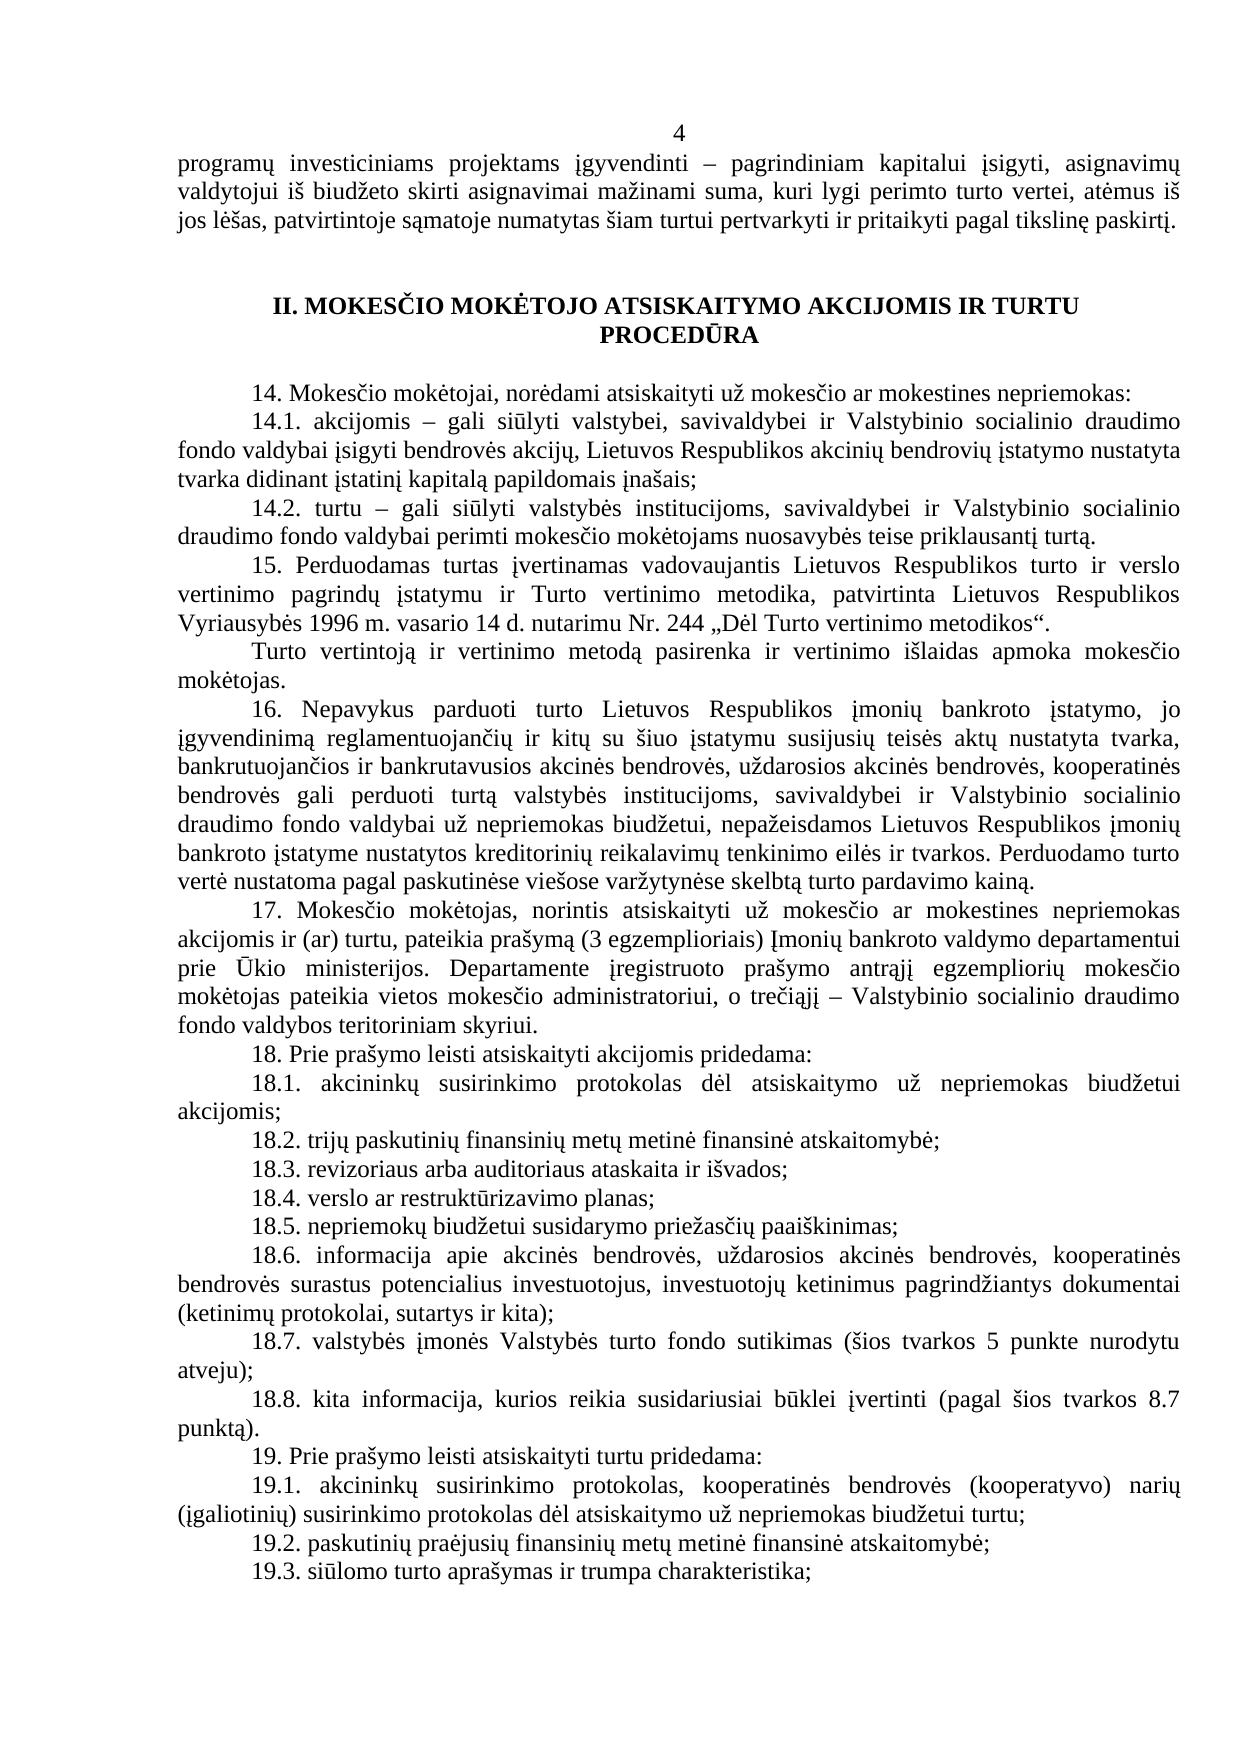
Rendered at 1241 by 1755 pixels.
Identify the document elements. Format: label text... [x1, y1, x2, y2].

text 14.2. turtu – gali siūlyti valstybės institucijoms, savivaldybei ir Valstybinio socialinio draudimo fondo valdybai perimti mokesčio mokėtojams nuosavybės teise priklausantį turtą. [177, 493, 1181, 550]
text II. Mokesčio mokėtojo atsiskaitymo akcijomis ir turtu [177, 291, 1181, 320]
text 14.1. akcijomis – gali siūlyti valstybei, savivaldybei ir Valstybinio socialinio draudimo fondo valdybai įsigyti bendrovės akcijų, Lietuvos Respublikos akcinių bendrovių įstatymo nustatyta tvarka didinant įstatinį kapitalą papildomais įnašais; [177, 406, 1181, 493]
text 18.3. revizoriaus arba auditoriaus ataskaita ir išvados; [177, 1154, 1181, 1183]
text 18.1. akcininkų susirinkimo protokolas dėl atsiskaitymo už nepriemokas biudžetui akcijomis; [177, 1068, 1181, 1125]
text 19. Prie prašymo leisti atsiskaityti turtu pridedama: [177, 1441, 1181, 1470]
text 18.6. informacija apie akcinės bendrovės, uždarosios akcinės bendrovės, kooperatinės bendrovės surastus potencialius investuotojus, investuotojų ketinimus pagrindžiantys dokumentai (ketinimų protokolai, sutartys ir kita); [177, 1240, 1181, 1326]
text 19.2. paskutinių praėjusių finansinių metų metinė finansinė atskaitomybė; [177, 1528, 1181, 1556]
text 18.5. nepriemokų biudžetui susidarymo priežasčių paaiškinimas; [177, 1211, 1181, 1240]
text 16. Nepavykus parduoti turto Lietuvos Respublikos įmonių bankroto įstatymo, jo įgyvendinimą reglamentuojančių ir kitų su šiuo įstatymu susijusių teisės aktų nustatyta tvarka, bankrutuojančios ir bankrutavusios akcinės bendrovės, uždarosios akcinės bendrovės, kooperatinės bendrovės gali perduoti turtą valstybės institucijoms, savivaldybei ir Valstybinio socialinio draudimo fondo valdybai už nepriemokas biudžetui, nepažeisdamos Lietuvos Respublikos įmonių bankroto įstatyme nustatytos kreditorinių reikalavimų tenkinimo eilės ir tvarkos. Perduodamo turto vertė nustatoma pagal paskutinėse viešose varžytynėse skelbtą turto pardavimo kainą. [177, 694, 1181, 895]
text 18.8. kita informacija, kurios reikia susidariusiai būklei įvertinti (pagal šios tvarkos 8.7 punktą). [177, 1384, 1181, 1441]
text 14. Mokesčio mokėtojai, norėdami atsiskaityti už mokesčio ar mokestines nepriemokas: [177, 378, 1181, 406]
text programų investiciniams projektams įgyvendinti – pagrindiniam kapitalui įsigyti, asignavimų valdytojui iš biudžeto skirti asignavimai mažinami suma, kuri lygi perimto turto vertei, atėmus iš jos lėšas, patvirtintoje sąmatoje numatytas šiam turtui pertvarkyti ir pritaikyti pagal tikslinę paskirtį. [177, 148, 1181, 234]
text 18.7. valstybės įmonės Valstybės turto fondo sutikimas (šios tvarkos 5 punkte nurodytu atveju); [177, 1326, 1181, 1384]
text 18. Prie prašymo leisti atsiskaityti akcijomis pridedama: [177, 1039, 1181, 1068]
text 15. Perduodamas turtas įvertinamas vadovaujantis Lietuvos Respublikos turto ir verslo vertinimo pagrindų įstatymu ir Turto vertinimo metodika, patvirtinta Lietuvos Respublikos Vyriausybės 1996 m. vasario 14 d. nutarimu Nr. 244 „Dėl Turto vertinimo metodikos“. [177, 550, 1181, 636]
text 19.3. siūlomo turto aprašymas ir trumpa charakteristika; [177, 1556, 1181, 1585]
text 19.1. akcininkų susirinkimo protokolas, kooperatinės bendrovės (kooperatyvo) narių (įgaliotinių) susirinkimo protokolas dėl atsiskaitymo už nepriemokas biudžetui turtu; [177, 1470, 1181, 1528]
text 17. Mokesčio mokėtojas, norintis atsiskaityti už mokesčio ar mokestines nepriemokas akcijomis ir (ar) turtu, pateikia prašymą (3 egzemplioriais) Įmonių bankroto valdymo departamentui prie Ūkio ministerijos. Departamente įregistruoto prašymo antrąjį egzempliorių mokesčio mokėtojas pateikia vietos mokesčio administratoriui, o trečiąjį – Valstybinio socialinio draudimo fondo valdybos teritoriniam skyriui. [177, 895, 1181, 1039]
text 18.2. trijų paskutinių finansinių metų metinė finansinė atskaitomybė; [177, 1125, 1181, 1154]
text 18.4. verslo ar restruktūrizavimo planas; [177, 1183, 1181, 1211]
text Turto vertintoją ir vertinimo metodą pasirenka ir vertinimo išlaidas apmoka mokesčio mokėtojas. [177, 636, 1181, 694]
text procedūra [177, 320, 1181, 349]
